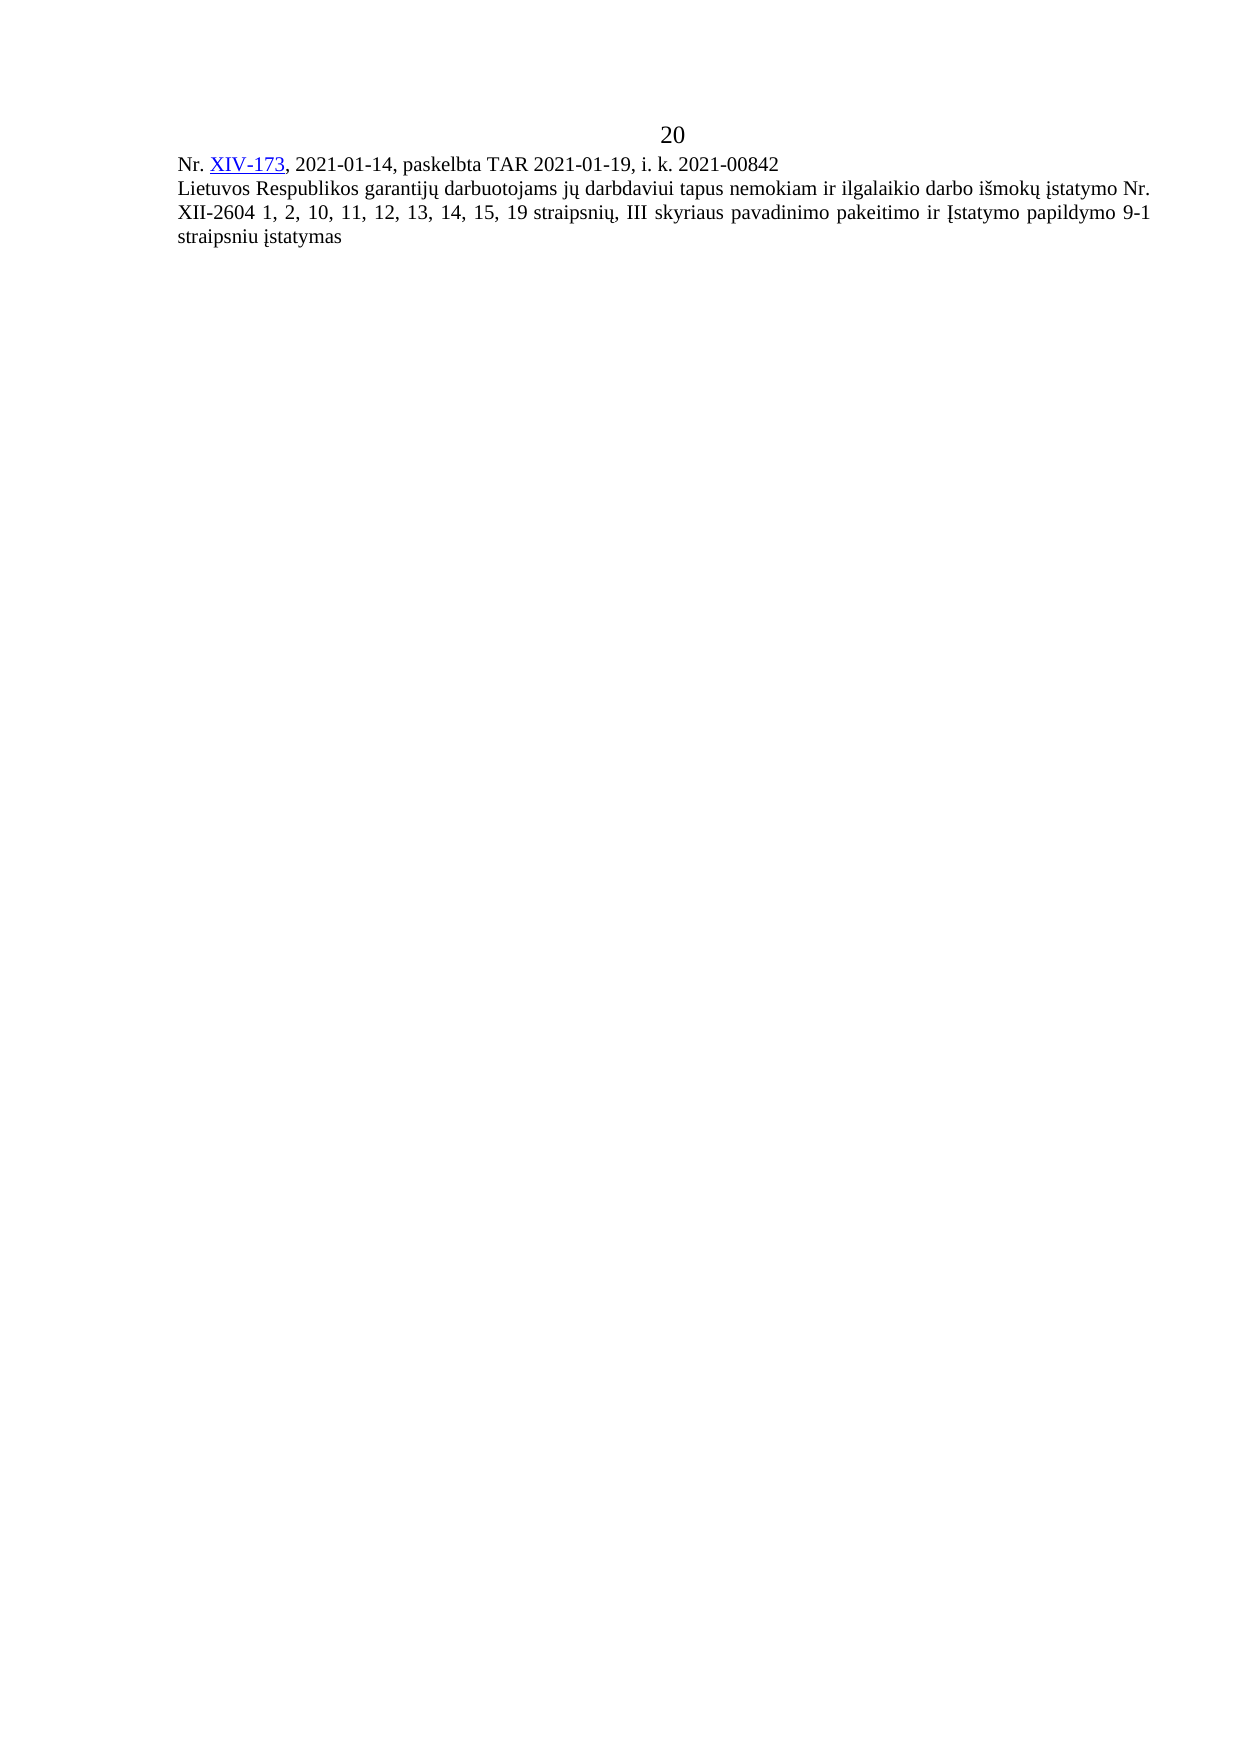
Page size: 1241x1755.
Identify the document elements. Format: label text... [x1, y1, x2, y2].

text Lietuvos Respublikos garantijų darbuotojams jų darbdaviui tapus nemokiam ir ilgalaikio darbo išmokų įstatymo Nr. XII-2604 1, 2, 10, 11, 12, 13, 14, 15, 19 straipsnių, III skyriaus pavadinimo pakeitimo ir Įstatymo papildymo 9-1 straipsniu įstatymas [177, 176, 1152, 248]
text Nr. XIV-173, 2021-01-14, paskelbta TAR 2021-01-19, i. k. 2021-00842 [177, 152, 1152, 176]
